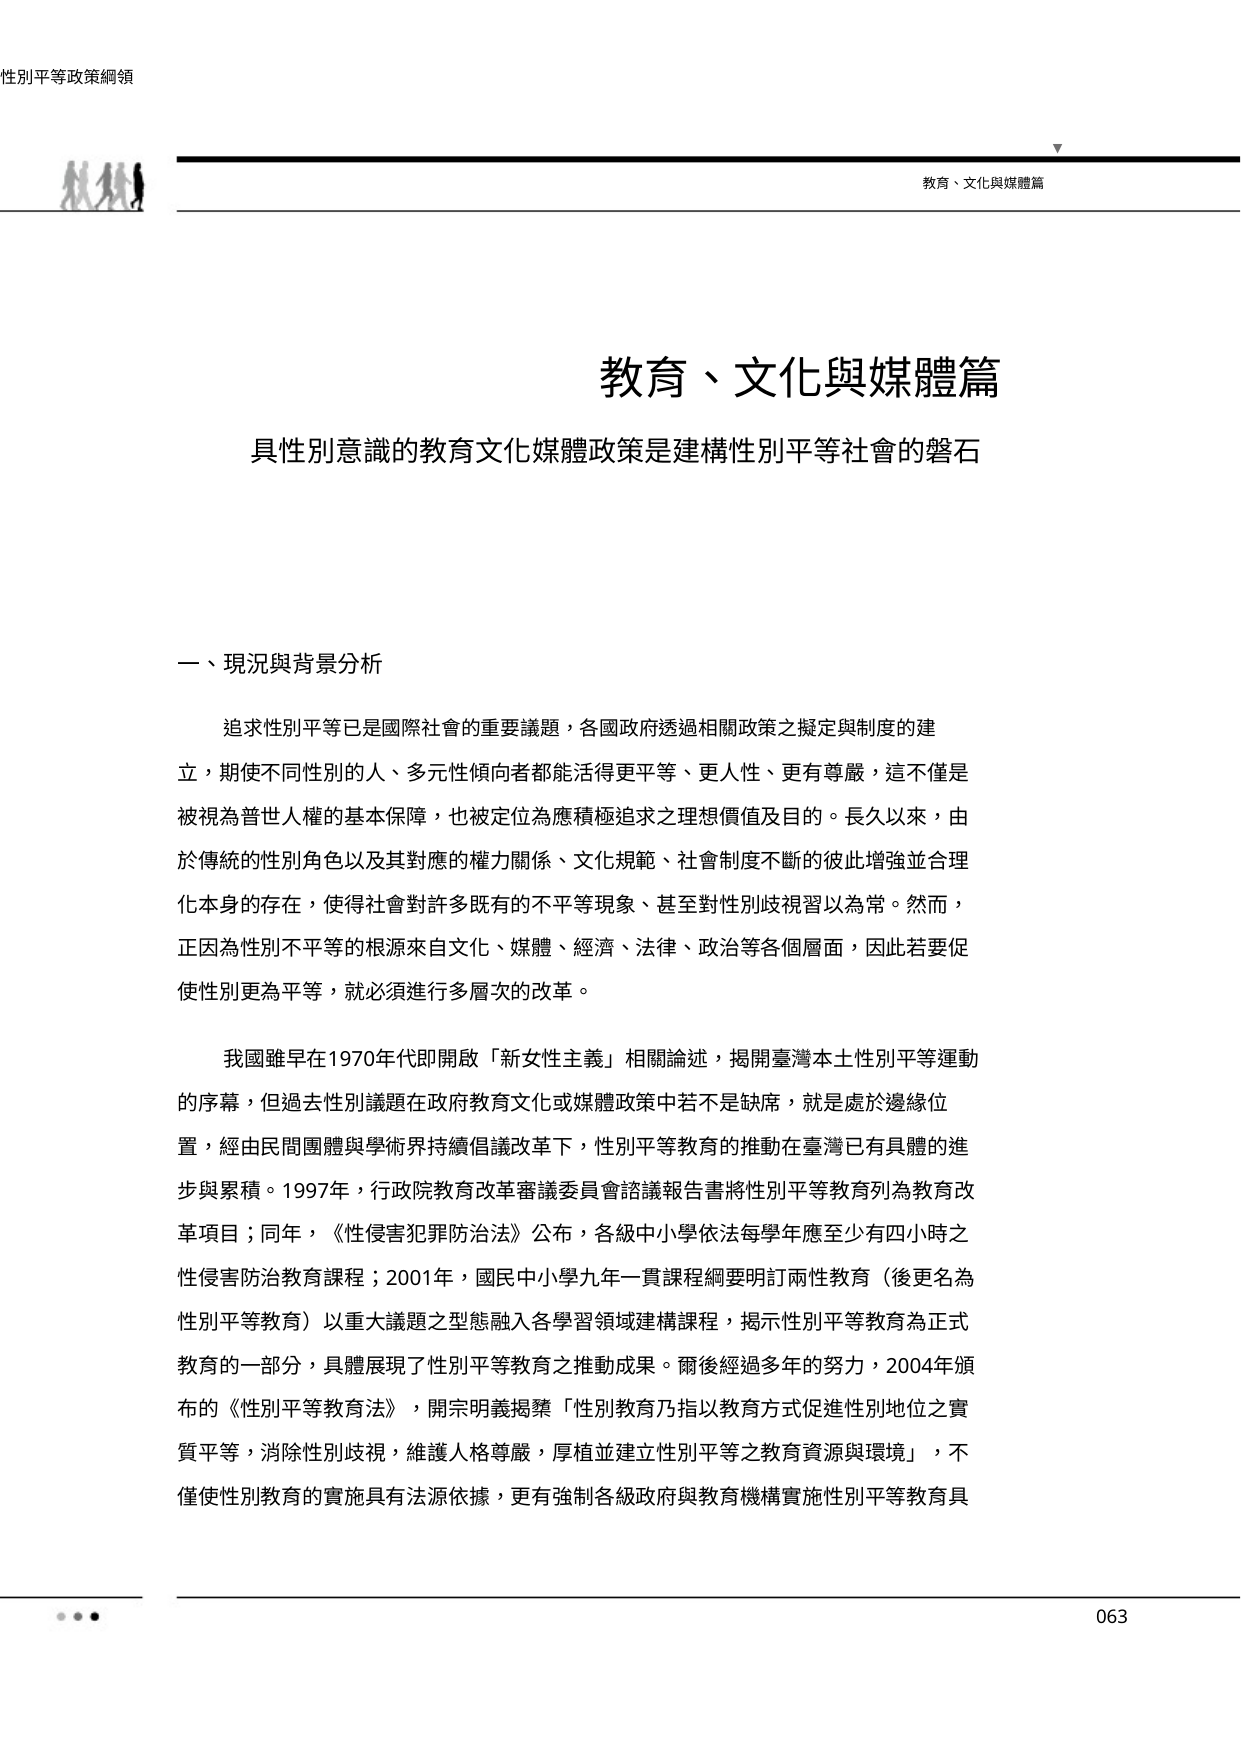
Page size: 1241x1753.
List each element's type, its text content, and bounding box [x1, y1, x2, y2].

text ▼ [1053, 139, 1142, 156]
text 我國雖早在1970年代即開啟「新女性主義」相關論述，揭開臺灣本土性別平等運動 [223, 1043, 1138, 1073]
text 使性別更為平等，就必須進行多層次的改革。 [177, 975, 713, 1006]
text 的序幕，但過去性別議題在政府教育文化或媒體政策中若不是缺席，就是處於邊緣位 [177, 1086, 1138, 1117]
text 化本身的存在，使得社會對許多既有的不平等現象、甚至對性別歧視習以為常。然而， [177, 888, 1137, 918]
text 立，期使不同性別的人、多元性傾向者都能活得更平等、更人性、更有尊嚴，這不僅是 [177, 757, 1137, 787]
text 步與累積。1997年，行政院教育改革審議委員會諮議報告書將性別平等教育列為教育改 [177, 1174, 1138, 1204]
text 置，經由民間團體與學術界持續倡議改革下，性別平等教育的推動在臺灣已有具體的進 [177, 1130, 1137, 1160]
text 具性別意識的教育文化媒體政策是建構性別平等社會的磐石 [251, 429, 1138, 470]
text 於傳統的性別角色以及其對應的權力關係、文化規範、社會制度不斷的彼此增強並合理 [177, 844, 1137, 874]
text 專論 [1100, 378, 1225, 409]
text 僅使性別教育的實施具有法源依據，更有強制各級政府與教育機構實施性別平等教育具 [177, 1480, 1137, 1510]
text 教育、文化與媒體篇 [599, 342, 1138, 407]
text 正因為性別不平等的根源來自文化、媒體、經濟、法律、政治等各個層面，因此若要促 [177, 932, 1137, 962]
text 追求性別平等已是國際社會的重要議題，各國政府透過相關政策之擬定與制度的建 [223, 713, 1138, 742]
text 性侵害防治教育課程；2001年，國民中小學九年一貫課程綱要明訂兩性教育（後更名為 [177, 1261, 1138, 1292]
text 布的《性別平等教育法》，開宗明義揭櫫「性別教育乃指以教育方式促進性別地位之實 [177, 1393, 1137, 1423]
text 教育、文化與媒體篇 [922, 172, 1138, 192]
text 被視為普世人權的基本保障，也被定位為應積極追求之理想價值及目的。長久以來，由 [177, 800, 1137, 831]
text 性別平等教育）以重大議題之型態融入各學習領域建構課程，揭示性別平等教育為正式 [177, 1305, 1137, 1335]
text 革項目；同年，《性侵害犯罪防治法》公布，各級中小學依法每學年應至少有四小時之 [177, 1218, 1137, 1248]
text 質平等，消除性別歧視，維護人格尊嚴，厚植並建立性別平等之教育資源與環境」，不 [177, 1436, 1137, 1467]
text 063 [1096, 1603, 1202, 1629]
text 教育的一部分，具體展現了性別平等教育之推動成果。爾後經過多年的努力，2004年頒 [177, 1349, 1138, 1379]
text 一、現況與背景分析 [177, 646, 495, 679]
